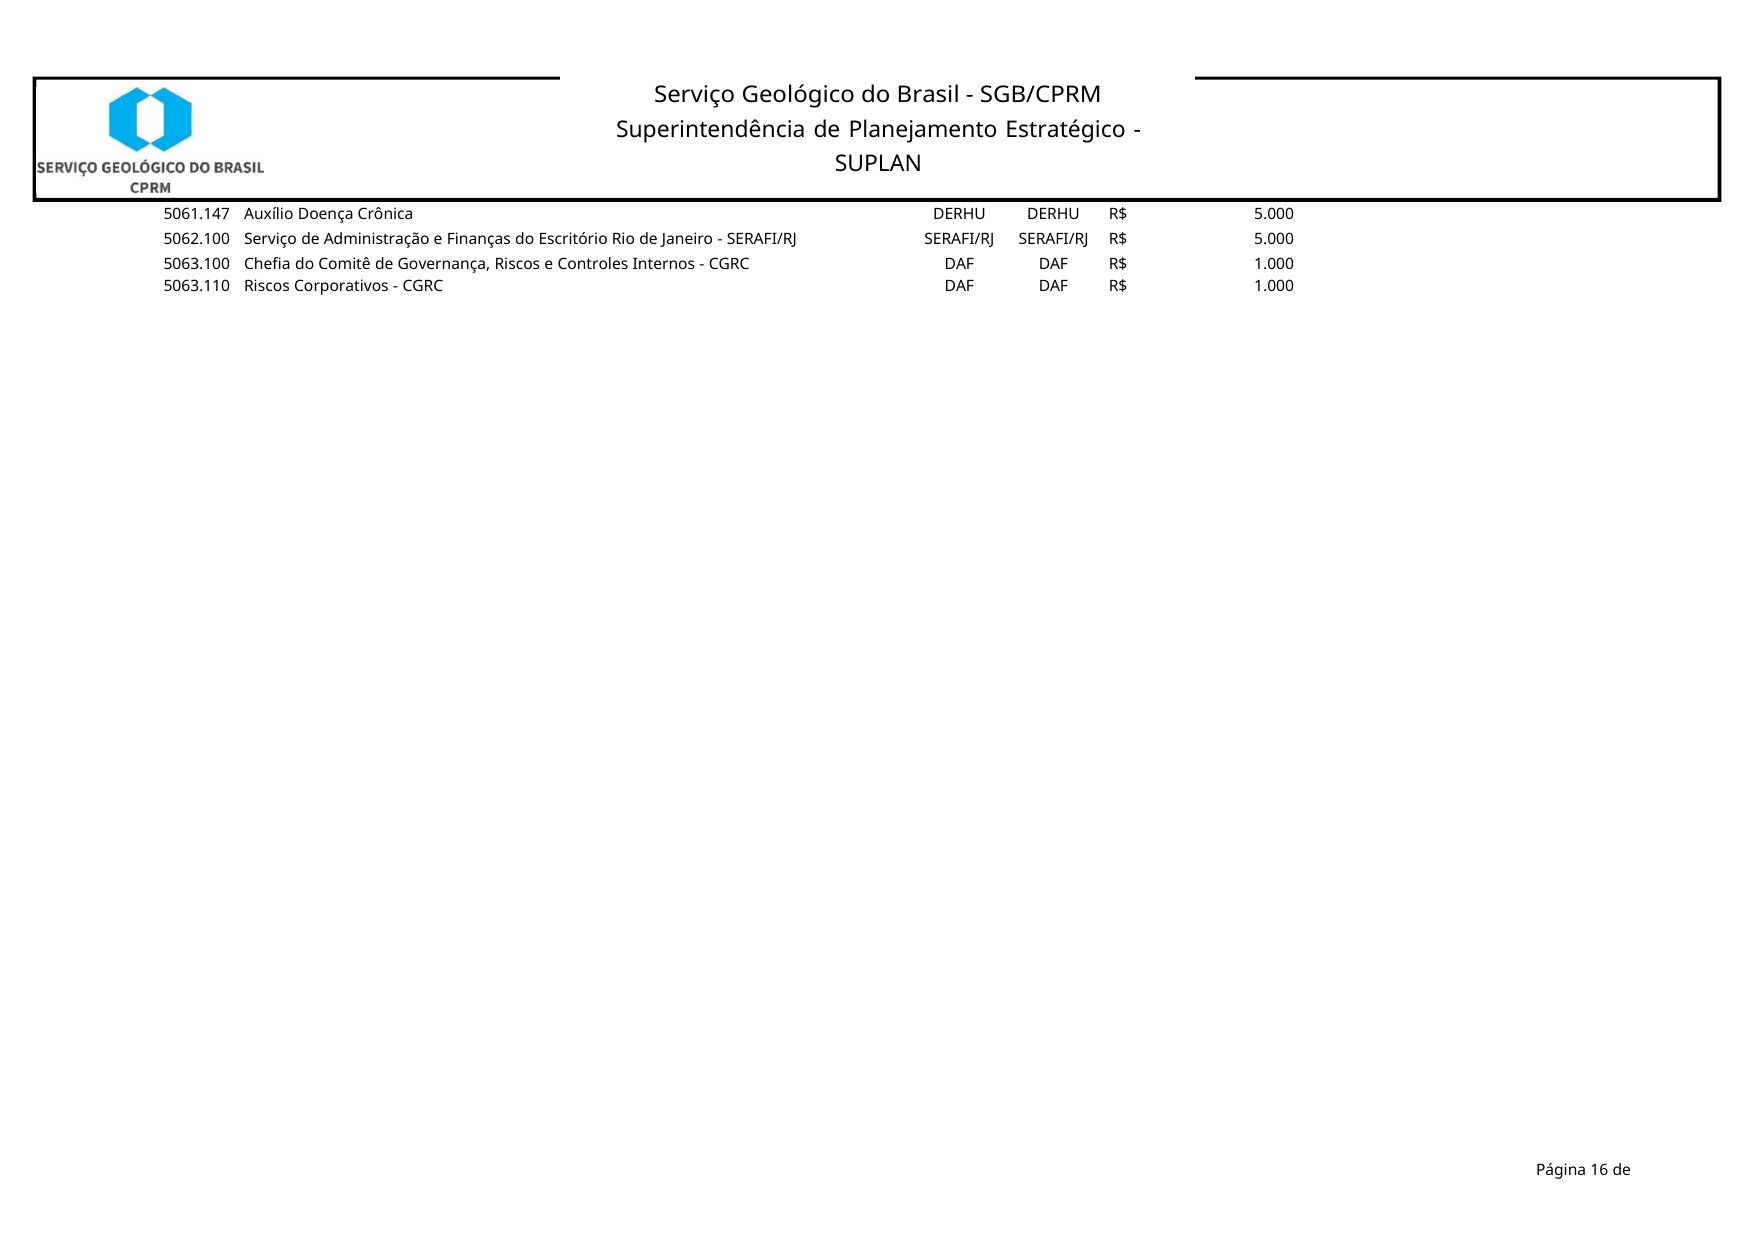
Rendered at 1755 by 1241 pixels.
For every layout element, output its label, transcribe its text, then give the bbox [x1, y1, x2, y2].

table_cell 5061.147 [35, 202, 237, 225]
table_cell 5.000 [1166, 202, 1722, 225]
table_cell R$ [1099, 275, 1166, 297]
table_cell Serviço de Administração e Finanças do Escritório Rio de Janeiro - SERAFI/RJ [237, 225, 918, 250]
table_cell DAF [918, 250, 1006, 275]
table_cell R$ [1099, 250, 1166, 275]
table_cell SERAFI/RJ [918, 225, 1006, 250]
table_cell SERAFI/RJ [1006, 225, 1099, 250]
table_cell R$ [1099, 225, 1166, 250]
table_cell DAF [918, 275, 1006, 297]
table_cell 1.000 [1166, 250, 1722, 275]
table_cell DERHU [918, 202, 1006, 225]
table_cell 5063.100 [35, 250, 237, 275]
table_cell Auxílio Doença Crônica [237, 202, 918, 225]
table_cell DAF [1006, 275, 1099, 297]
table_cell 5.000 [1166, 225, 1722, 250]
table_cell Riscos Corporativos - CGRC [237, 275, 918, 297]
table_cell DAF [1006, 250, 1099, 275]
table_cell 5062.100 [35, 225, 237, 250]
table_cell 1.000 [1166, 275, 1722, 297]
table_cell Chefia do Comitê de Governança, Riscos e Controles Internos - CGRC [237, 250, 918, 275]
table_cell DERHU [1006, 202, 1099, 225]
table_cell R$ [1099, 202, 1166, 225]
table_cell 5063.110 [35, 275, 237, 297]
